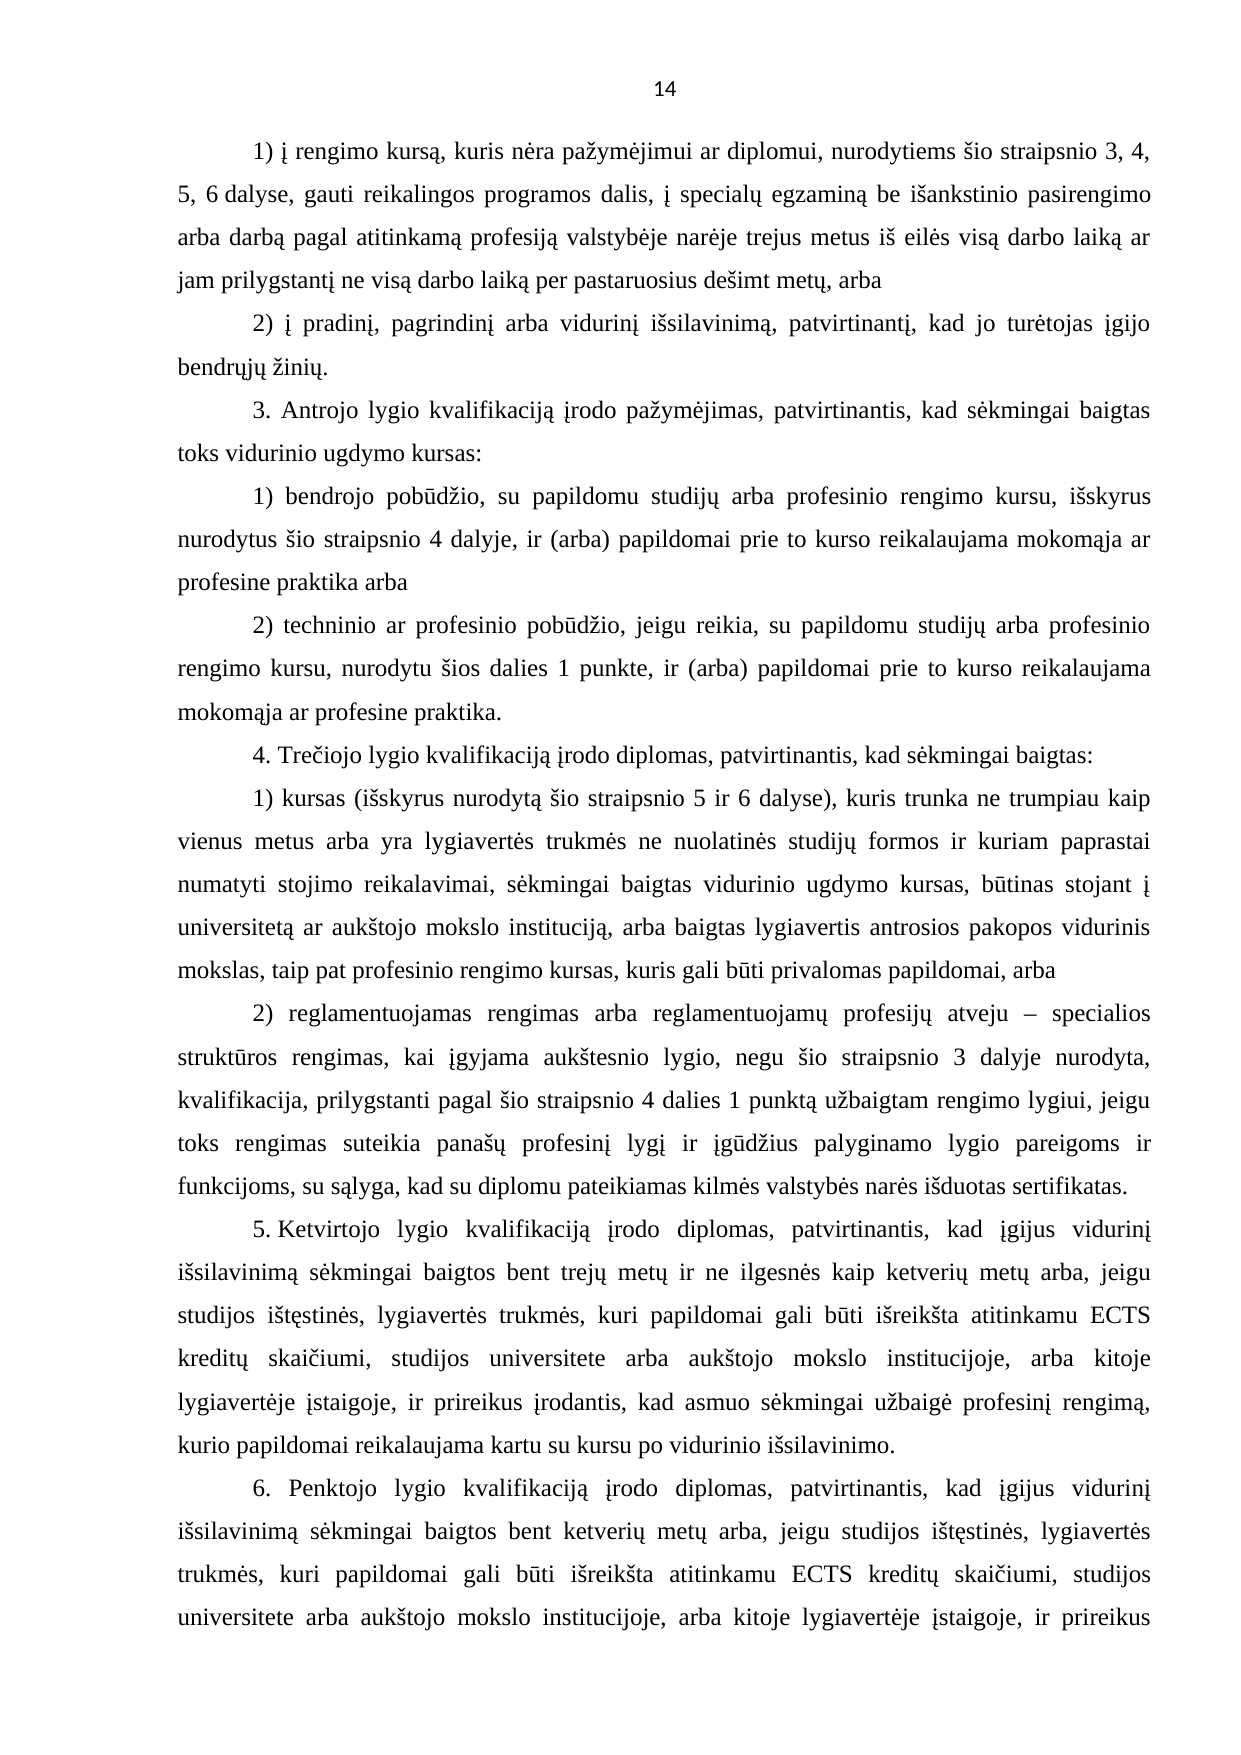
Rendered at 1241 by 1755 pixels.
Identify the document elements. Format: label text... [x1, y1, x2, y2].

text 2) reglamentuojamas rengimas arba reglamentuojamų profesijų atveju – specialios struktūros rengimas, kai įgyjama aukštesnio lygio, negu šio straipsnio 3 dalyje nurodyta, kvalifikacija, prilygstanti pagal šio straipsnio 4 dalies 1 punktą užbaigtam rengimo lygiui, jeigu toks rengimas suteikia panašų profesinį lygį ir įgūdžius palyginamo lygio pareigoms ir funkcijoms, su sąlyga, kad su diplomu pateikiamas kilmės valstybės narės išduotas sertifikatas. [177, 998, 1152, 1200]
text 4. Trečiojo lygio kvalifikaciją įrodo diplomas, patvirtinantis, kad sėkmingai baigtas: [177, 740, 1152, 768]
text 5. Ketvirtojo lygio kvalifikaciją įrodo diplomas, patvirtinantis, kad įgijus vidurinį išsilavinimą sėkmingai baigtos bent trejų metų ir ne ilgesnės kaip ketverių metų arba, jeigu studijos ištęstinės, lygiavertės trukmės, kuri papildomai gali būti išreikšta atitinkamu ECTS kreditų skaičiumi, studijos universitete arba aukštojo mokslo institucijoje, arba kitoje lygiavertėje įstaigoje, ir prireikus įrodantis, kad asmuo sėkmingai užbaigė profesinį rengimą, kurio papildomai reikalaujama kartu su kursu po vidurinio išsilavinimo. [177, 1214, 1152, 1458]
text 1) bendrojo pobūdžio, su papildomu studijų arba profesinio rengimo kursu, išskyrus nurodytus šio straipsnio 4 dalyje, ir (arba) papildomai prie to kurso reikalaujama mokomąja ar profesine praktika arba [177, 481, 1152, 596]
text 2) techninio ar profesinio pobūdžio, jeigu reikia, su papildomu studijų arba profesinio rengimo kursu, nurodytu šios dalies 1 punkte, ir (arba) papildomai prie to kurso reikalaujama mokomąja ar profesine praktika. [177, 610, 1152, 725]
text 3. Antrojo lygio kvalifikaciją įrodo pažymėjimas, patvirtinantis, kad sėkmingai baigtas toks vidurinio ugdymo kursas: [177, 395, 1152, 467]
text 2) į pradinį, pagrindinį arba vidurinį išsilavinimą, patvirtinantį, kad jo turėtojas įgijo bendrųjų žinių. [177, 308, 1152, 380]
text 6. Penktojo lygio kvalifikaciją įrodo diplomas, patvirtinantis, kad įgijus vidurinį išsilavinimą sėkmingai baigtos bent ketverių metų arba, jeigu studijos ištęstinės, lygiavertės trukmės, kuri papildomai gali būti išreikšta atitinkamu ECTS kreditų skaičiumi, studijos universitete arba aukštojo mokslo institucijoje, arba kitoje lygiavertėje įstaigoje, ir prireikus [177, 1473, 1152, 1631]
text 1) į rengimo kursą, kuris nėra pažymėjimui ar diplomui, nurodytiems šio straipsnio 3, 4, 5, 6 dalyse, gauti reikalingos programos dalis, į specialų egzaminą be išankstinio pasirengimo arba darbą pagal atitinkamą profesiją valstybėje narėje trejus metus iš eilės visą darbo laiką ar jam prilygstantį ne visą darbo laiką per pastaruosius dešimt metų, arba [177, 136, 1152, 294]
text 1) kursas (išskyrus nurodytą šio straipsnio 5 ir 6 dalyse), kuris trunka ne trumpiau kaip vienus metus arba yra lygiavertės trukmės ne nuolatinės studijų formos ir kuriam paprastai numatyti stojimo reikalavimai, sėkmingai baigtas vidurinio ugdymo kursas, būtinas stojant į universitetą ar aukštojo mokslo instituciją, arba baigtas lygiavertis antrosios pakopos vidurinis mokslas, taip pat profesinio rengimo kursas, kuris gali būti privalomas papildomai, arba [177, 783, 1152, 984]
